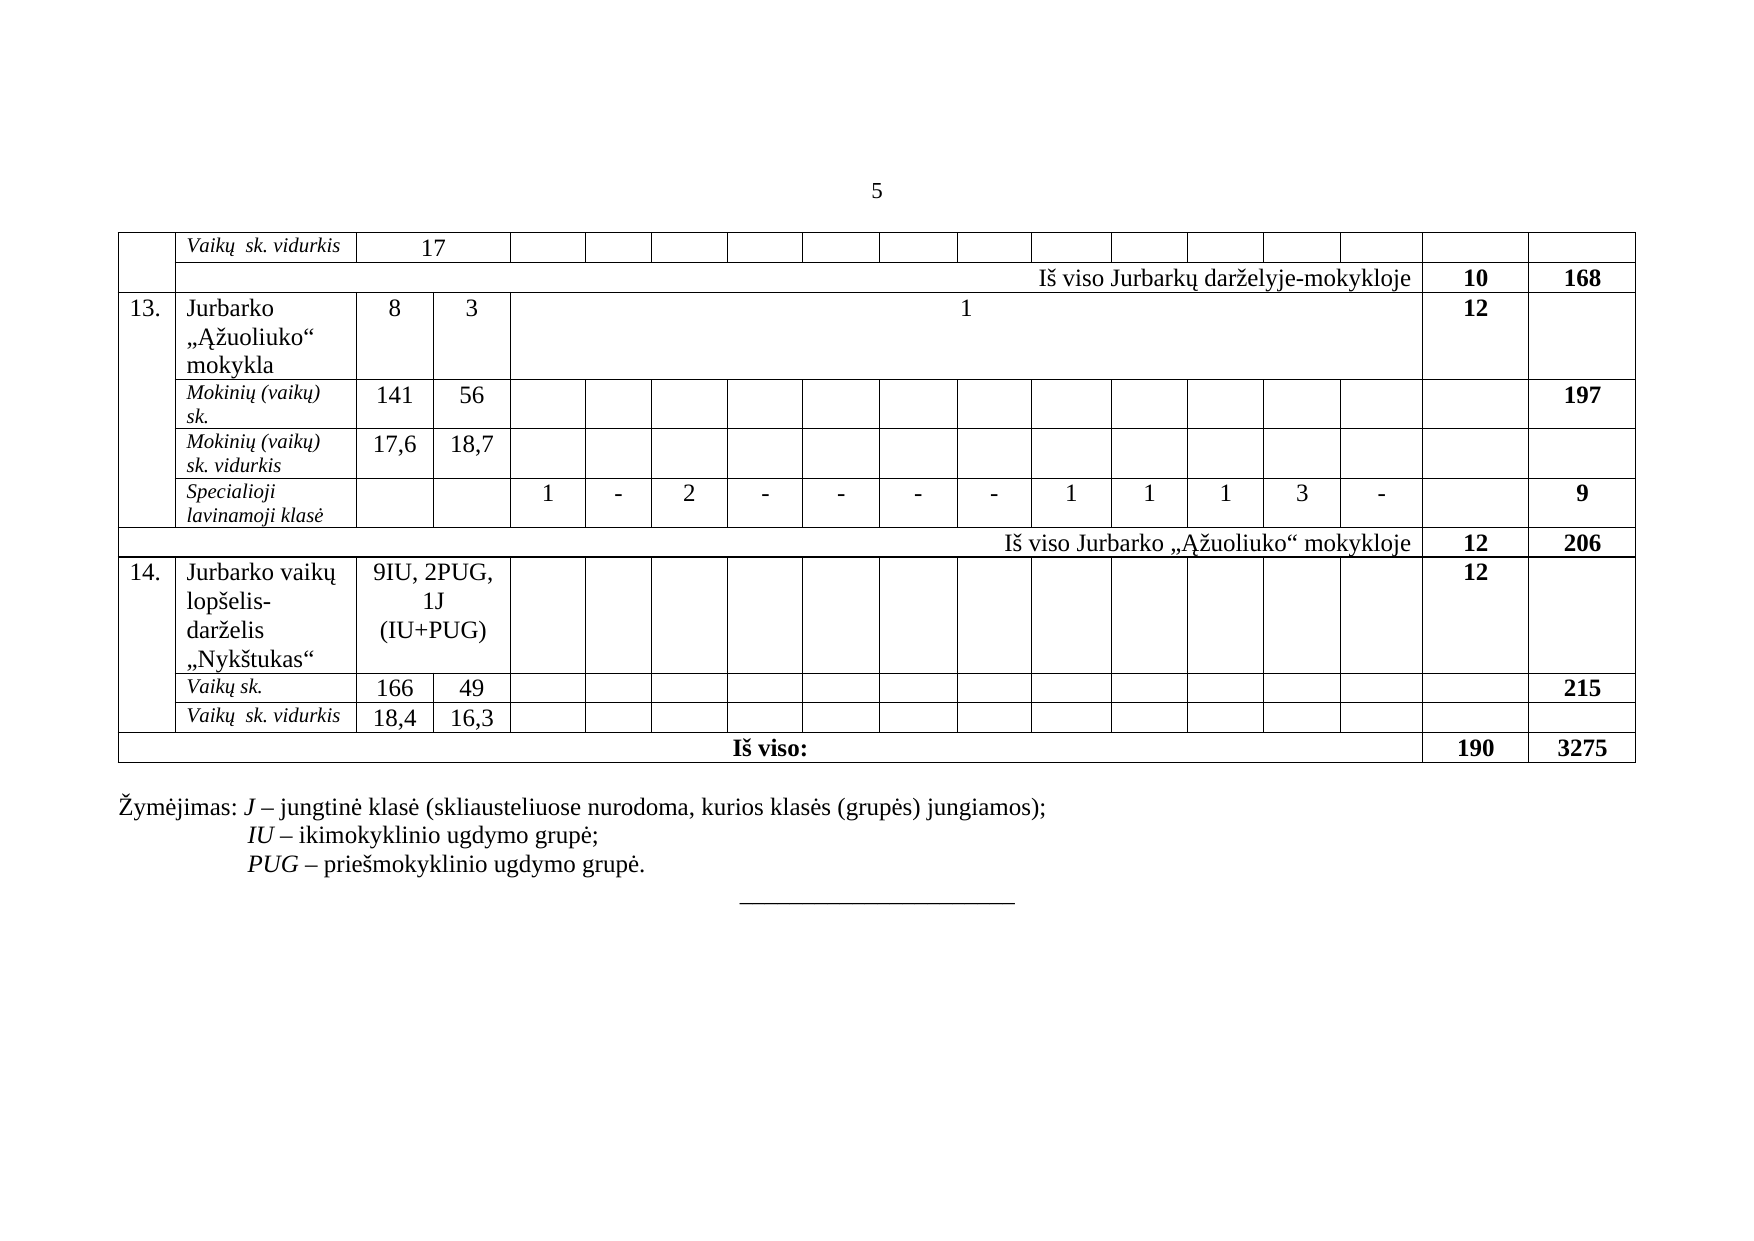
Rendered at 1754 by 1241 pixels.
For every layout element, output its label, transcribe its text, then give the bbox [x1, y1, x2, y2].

table_cell 56 [434, 380, 510, 428]
table_cell [1188, 233, 1263, 262]
table_cell [511, 429, 585, 477]
table_cell 49 [434, 674, 510, 702]
table_cell [1032, 703, 1111, 732]
table_cell [1032, 233, 1111, 262]
table_cell [1188, 558, 1263, 672]
table_cell [586, 703, 651, 732]
table_cell - [728, 479, 802, 527]
table_cell [1529, 293, 1635, 379]
table_cell 12 [1423, 558, 1528, 672]
table_cell Vaikų sk. [176, 674, 356, 702]
table_cell [958, 429, 1031, 477]
table_cell [1188, 380, 1263, 428]
table_cell [1423, 479, 1528, 527]
table_cell [1188, 429, 1263, 477]
table_cell [1264, 703, 1340, 732]
table_cell [1264, 429, 1340, 477]
table_cell [357, 479, 433, 527]
table_cell Specialioji lavinamoji klasė [176, 479, 356, 527]
table_cell 17 [357, 233, 510, 262]
table_cell [803, 429, 879, 477]
table_cell [1423, 380, 1528, 428]
table_cell 206 [1529, 528, 1635, 556]
table_cell [880, 558, 957, 672]
table_cell 3 [434, 293, 510, 379]
table_cell [652, 429, 727, 477]
table_cell [511, 703, 585, 732]
table_cell Vaikų sk. vidurkis [176, 703, 356, 732]
table_cell [1032, 380, 1111, 428]
table_cell [1264, 558, 1340, 672]
table_cell [1529, 703, 1635, 732]
table_cell [958, 558, 1031, 672]
table_cell 190 [1423, 733, 1528, 762]
table_cell [880, 233, 957, 262]
table_cell - [1341, 479, 1422, 527]
table_cell [1112, 558, 1187, 672]
table_cell 10 [1423, 263, 1528, 292]
table_cell [1032, 558, 1111, 672]
table_cell [728, 233, 802, 262]
table_cell [1032, 429, 1111, 477]
table_cell [1423, 674, 1528, 702]
table_cell [728, 558, 802, 672]
table_cell [880, 429, 957, 477]
table_cell [728, 674, 802, 702]
table_cell [1112, 703, 1187, 732]
table_cell Jurbarko „Ąžuoliuko“ mokykla [176, 293, 356, 379]
table_cell [511, 380, 585, 428]
table_cell Vaikų sk. vidurkis [176, 233, 356, 262]
table_cell [652, 233, 727, 262]
table_cell [586, 233, 651, 262]
table_cell [511, 233, 585, 262]
table_cell Mokinių (vaikų) sk. [176, 380, 356, 428]
table_cell Iš viso Jurbarkų darželyje-mokykloje [176, 263, 1422, 292]
table_cell 1 [511, 293, 1422, 379]
text ______________________ [118, 878, 1636, 907]
table_cell [652, 703, 727, 732]
table_cell - [880, 479, 957, 527]
table_cell [1264, 233, 1340, 262]
text IU – ikimokyklinio ugdymo grupė; [118, 820, 1636, 849]
table_cell [1341, 558, 1422, 672]
table_cell [728, 703, 802, 732]
table_cell [1264, 380, 1340, 428]
table_cell [880, 380, 957, 428]
text PUG – priešmokyklinio ugdymo grupė. [118, 849, 1636, 878]
table_cell [511, 558, 585, 672]
table_cell [1341, 380, 1422, 428]
table_cell 9 [1529, 479, 1635, 527]
table_cell [958, 703, 1031, 732]
table_cell [1341, 233, 1422, 262]
table_cell [1112, 380, 1187, 428]
table_cell [958, 674, 1031, 702]
table_cell 9IU, 2PUG, 1J (IU+PUG) [357, 558, 510, 672]
table_cell [1264, 674, 1340, 702]
table_cell [1423, 233, 1528, 262]
table_cell Jurbarko vaikų lopšelis-darželis „Nykštukas“ [176, 558, 356, 672]
table_cell [1423, 429, 1528, 477]
table_cell Iš viso: [119, 733, 1422, 762]
table_cell 14. [119, 558, 175, 732]
table_cell - [958, 479, 1031, 527]
table_cell [880, 703, 957, 732]
table_cell 1 [511, 479, 585, 527]
table_cell - [803, 479, 879, 527]
table_cell [1188, 703, 1263, 732]
table_cell [1112, 674, 1187, 702]
table_cell [728, 429, 802, 477]
table_cell [880, 674, 957, 702]
table_cell [1112, 429, 1187, 477]
table_cell [803, 674, 879, 702]
table_cell 18,7 [434, 429, 510, 477]
text Žymėjimas: J – jungtinė klasė (skliausteliuose nurodoma, kurios klasės (grupės) jungiamos); [118, 792, 1636, 820]
table_cell [958, 380, 1031, 428]
table_cell [728, 380, 802, 428]
table_cell [1188, 674, 1263, 702]
table_cell 13. [119, 293, 175, 527]
table_cell [958, 233, 1031, 262]
table_cell [1529, 429, 1635, 477]
table_cell Mokinių (vaikų) sk. vidurkis [176, 429, 356, 477]
table_cell 1 [1032, 479, 1111, 527]
table_cell [652, 674, 727, 702]
table_cell - [586, 479, 651, 527]
table_cell [1341, 703, 1422, 732]
table_cell 16,3 [434, 703, 510, 732]
table_cell 166 [357, 674, 433, 702]
table_cell 2 [652, 479, 727, 527]
table_cell [1529, 558, 1635, 672]
table_cell [1341, 429, 1422, 477]
table_cell 141 [357, 380, 433, 428]
table_cell 17,6 [357, 429, 433, 477]
table_cell 8 [357, 293, 433, 379]
table_cell [511, 674, 585, 702]
table_cell [1032, 674, 1111, 702]
table_cell 168 [1529, 263, 1635, 292]
table_cell [1529, 233, 1635, 262]
table_cell 3275 [1529, 733, 1635, 762]
table_cell [803, 233, 879, 262]
table_cell [652, 558, 727, 672]
table_cell [119, 233, 175, 292]
table_cell [586, 429, 651, 477]
table_cell 1 [1188, 479, 1263, 527]
table_cell [1112, 233, 1187, 262]
table_cell 3 [1264, 479, 1340, 527]
table_cell [586, 380, 651, 428]
table_cell 1 [1112, 479, 1187, 527]
table_cell 197 [1529, 380, 1635, 428]
table_cell [1423, 703, 1528, 732]
table_cell [803, 703, 879, 732]
table_cell 12 [1423, 293, 1528, 379]
table_cell [1341, 674, 1422, 702]
table_cell 18,4 [357, 703, 433, 732]
table_cell [586, 558, 651, 672]
table_cell Iš viso Jurbarko „Ąžuoliuko“ mokykloje [119, 528, 1422, 556]
table_cell [652, 380, 727, 428]
table_cell 215 [1529, 674, 1635, 702]
table_cell [434, 479, 510, 527]
table_cell [803, 380, 879, 428]
table_cell 12 [1423, 528, 1528, 556]
table_cell [803, 558, 879, 672]
table_cell [586, 674, 651, 702]
